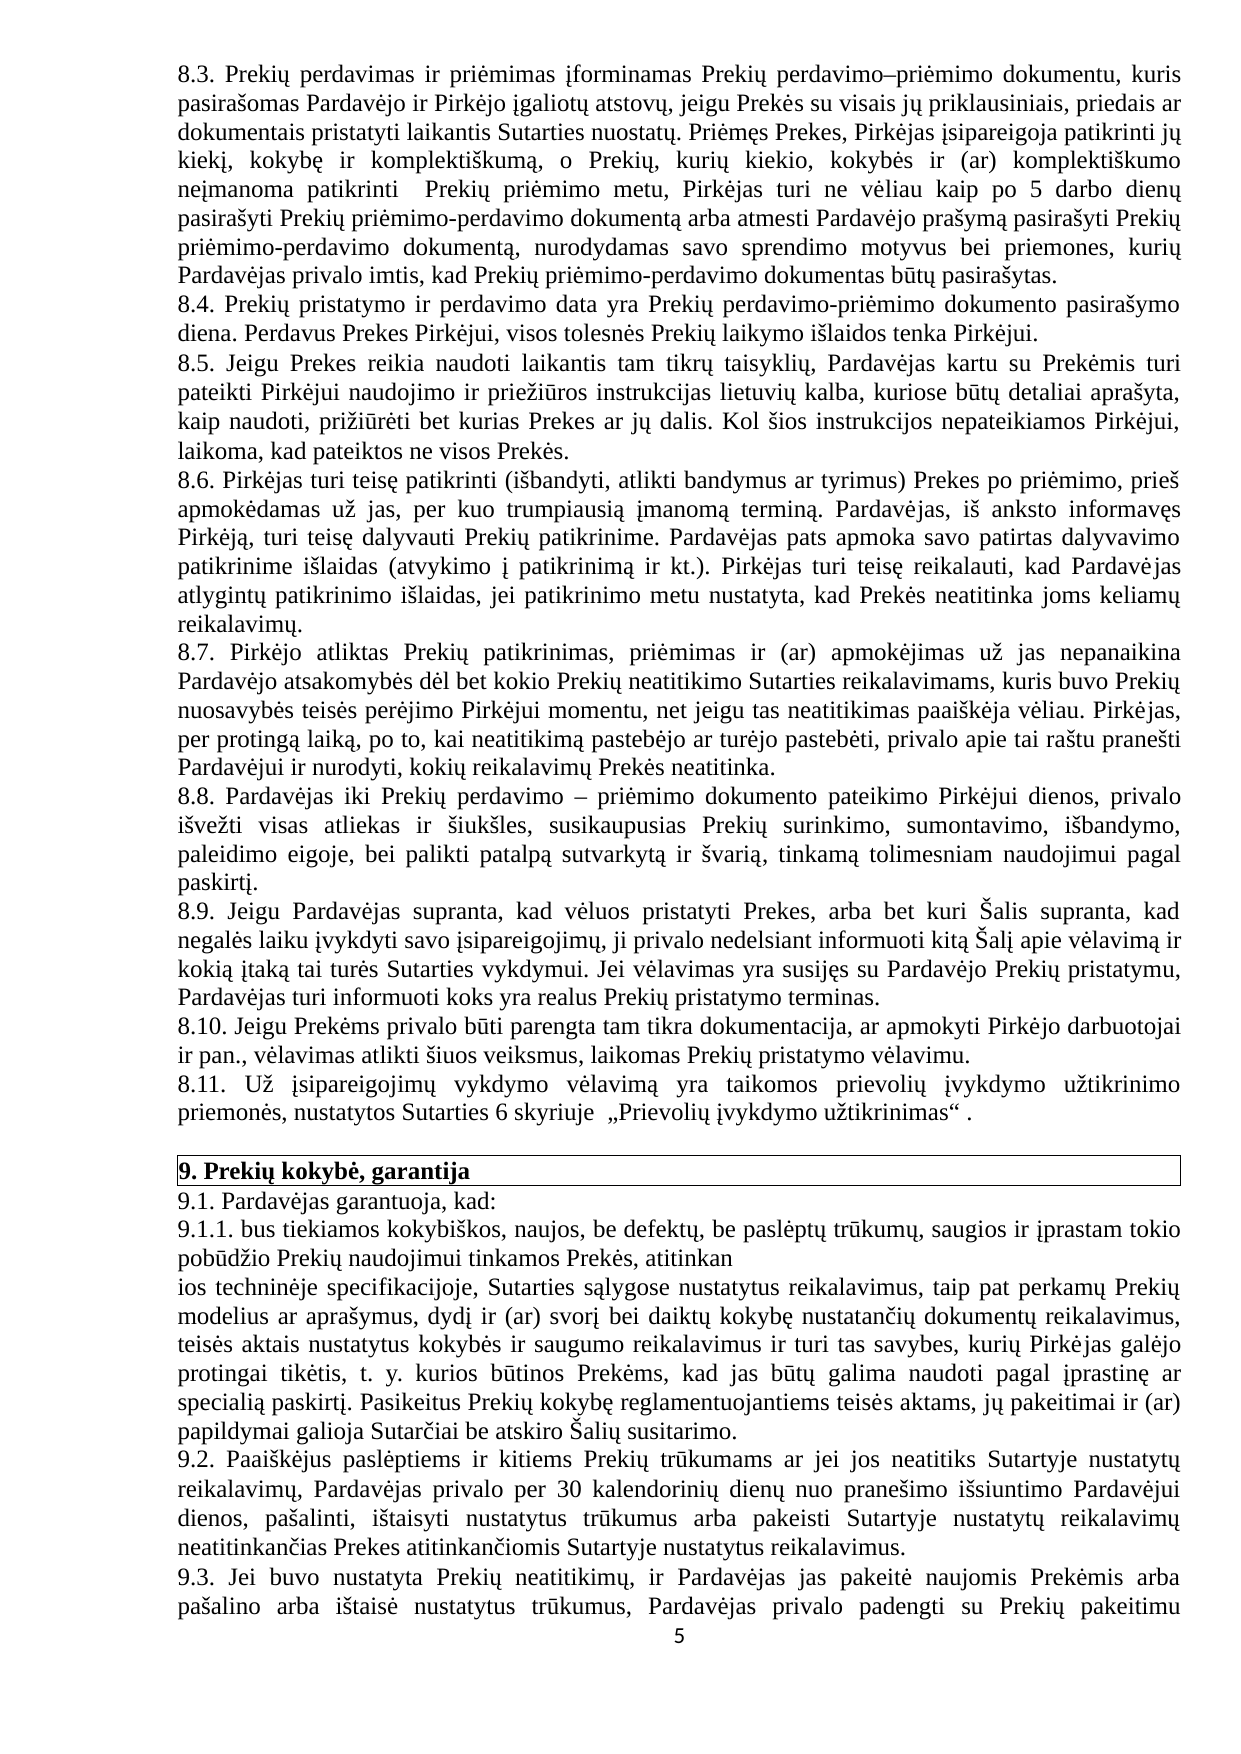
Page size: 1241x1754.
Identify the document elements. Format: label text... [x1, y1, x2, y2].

text 8.4. Prekių pristatymo ir perdavimo data yra Prekių perdavimo-priėmimo dokumento pasirašymo diena. Perdavus Prekes Pirkėjui, visos tolesnės Prekių laikymo išlaidos tenka Pirkėjui. [177, 289, 1181, 347]
text 8.11. Už įsipareigojimų vykdymo vėlavimą yra taikomos prievolių įvykdymo užtikrinimo priemonės, nustatytos Sutarties 6 skyriuje „Prievolių įvykdymo užtikrinimas“ . [177, 1069, 1181, 1126]
text 9.1.1. bus tiekiamos kokybiškos, naujos, be defektų, be paslėptų trūkumų, saugios ir įprastam tokio pobūdžio Prekių naudojimui tinkamos Prekės, atitinkan [177, 1214, 1181, 1272]
text 9. Prekių kokybė, garantija [178, 1156, 1180, 1185]
text 8.7. Pirkėjo atliktas Prekių patikrinimas, priėmimas ir (ar) apmokėjimas už jas nepanaikina Pardavėjo atsakomybės dėl bet kokio Prekių neatitikimo Sutarties reikalavimams, kuris buvo Prekių nuosavybės teisės perėjimo Pirkėjui momentu, net jeigu tas neatitikimas paaiškėja vėliau. Pirkėjas, per protingą laiką, po to, kai neatitikimą pastebėjo ar turėjo pastebėti, privalo apie tai raštu pranešti Pardavėjui ir nurodyti, kokių reikalavimų Prekės neatitinka. [177, 637, 1181, 781]
text 9.1. Pardavėjas garantuoja, kad: [177, 1186, 1181, 1214]
text 8.3. Prekių perdavimas ir priėmimas įforminamas Prekių perdavimo–priėmimo dokumentu, kuris pasirašomas Pardavėjo ir Pirkėjo įgaliotų atstovų, jeigu Prekės su visais jų priklausiniais, priedais ar dokumentais pristatyti laikantis Sutarties nuostatų. Priėmęs Prekes, Pirkėjas įsipareigoja patikrinti jų kiekį, kokybę ir komplektiškumą, o Prekių, kurių kiekio, kokybės ir (ar) komplektiškumo neįmanoma patikrinti Prekių priėmimo metu, Pirkėjas turi ne vėliau kaip po 5 darbo dienų pasirašyti Prekių priėmimo-perdavimo dokumentą arba atmesti Pardavėjo prašymą pasirašyti Prekių priėmimo-perdavimo dokumentą, nurodydamas savo sprendimo motyvus bei priemones, kurių Pardavėjas privalo imtis, kad Prekių priėmimo-perdavimo dokumentas būtų pasirašytas. [177, 59, 1181, 289]
text 9.3. Jei buvo nustatyta Prekių neatitikimų, ir Pardavėjas jas pakeitė naujomis Prekėmis arba pašalino arba ištaisė nustatytus trūkumus, Pardavėjas privalo padengti su Prekių pakeitimu [177, 1562, 1181, 1620]
text 9.2. Paaiškėjus paslėptiems ir kitiems Prekių trūkumams ar jei jos neatitiks Sutartyje nustatytų reikalavimų, Pardavėjas privalo per 30 kalendorinių dienų nuo pranešimo išsiuntimo Pardavėjui dienos, pašalinti, ištaisyti nustatytus trūkumus arba pakeisti Sutartyje nustatytų reikalavimų neatitinkančias Prekes atitinkančiomis Sutartyje nustatytus reikalavimus. [177, 1444, 1181, 1561]
text 8.5. Jeigu Prekes reikia naudoti laikantis tam tikrų taisyklių, Pardavėjas kartu su Prekėmis turi pateikti Pirkėjui naudojimo ir priežiūros instrukcijas lietuvių kalba, kuriose būtų detaliai aprašyta, kaip naudoti, prižiūrėti bet kurias Prekes ar jų dalis. Kol šios instrukcijos nepateikiamos Pirkėjui, laikoma, kad pateiktos ne visos Prekės. [177, 348, 1181, 464]
text 8.9. Jeigu Pardavėjas supranta, kad vėluos pristatyti Prekes, arba bet kuri Šalis supranta, kad negalės laiku įvykdyti savo įsipareigojimų, ji privalo nedelsiant informuoti kitą Šalį apie vėlavimą ir kokią įtaką tai turės Sutarties vykdymui. Jei vėlavimas yra susijęs su Pardavėjo Prekių pristatymu, Pardavėjas turi informuoti koks yra realus Prekių pristatymo terminas. [177, 896, 1181, 1011]
text ios techninėje specifikacijoje, Sutarties sąlygose nustatytus reikalavimus, taip pat perkamų Prekių modelius ar aprašymus, dydį ir (ar) svorį bei daiktų kokybę nustatančių dokumentų reikalavimus, teisės aktais nustatytus kokybės ir saugumo reikalavimus ir turi tas savybes, kurių Pirkėjas galėjo protingai tikėtis, t. y. kurios būtinos Prekėms, kad jas būtų galima naudoti pagal įprastinę ar specialią paskirtį. Pasikeitus Prekių kokybę reglamentuojantiems teisės aktams, jų pakeitimai ir (ar) papildymai galioja Sutarčiai be atskiro Šalių susitarimo. [177, 1272, 1181, 1444]
text 8.10. Jeigu Prekėms privalo būti parengta tam tikra dokumentacija, ar apmokyti Pirkėjo darbuotojai ir pan., vėlavimas atlikti šiuos veiksmus, laikomas Prekių pristatymo vėlavimu. [177, 1011, 1181, 1069]
text 8.6. Pirkėjas turi teisę patikrinti (išbandyti, atlikti bandymus ar tyrimus) Prekes po priėmimo, prieš apmokėdamas už jas, per kuo trumpiausią įmanomą terminą. Pardavėjas, iš anksto informavęs Pirkėją, turi teisę dalyvauti Prekių patikrinime. Pardavėjas pats apmoka savo patirtas dalyvavimo patikrinime išlaidas (atvykimo į patikrinimą ir kt.). Pirkėjas turi teisę reikalauti, kad Pardavėjas atlygintų patikrinimo išlaidas, jei patikrinimo metu nustatyta, kad Prekės neatitinka joms keliamų reikalavimų. [177, 465, 1181, 637]
text 8.8. Pardavėjas iki Prekių perdavimo – priėmimo dokumento pateikimo Pirkėjui dienos, privalo išvežti visas atliekas ir šiukšles, susikaupusias Prekių surinkimo, sumontavimo, išbandymo, paleidimo eigoje, bei palikti patalpą sutvarkytą ir švarią, tinkamą tolimesniam naudojimui pagal paskirtį. [177, 781, 1181, 896]
